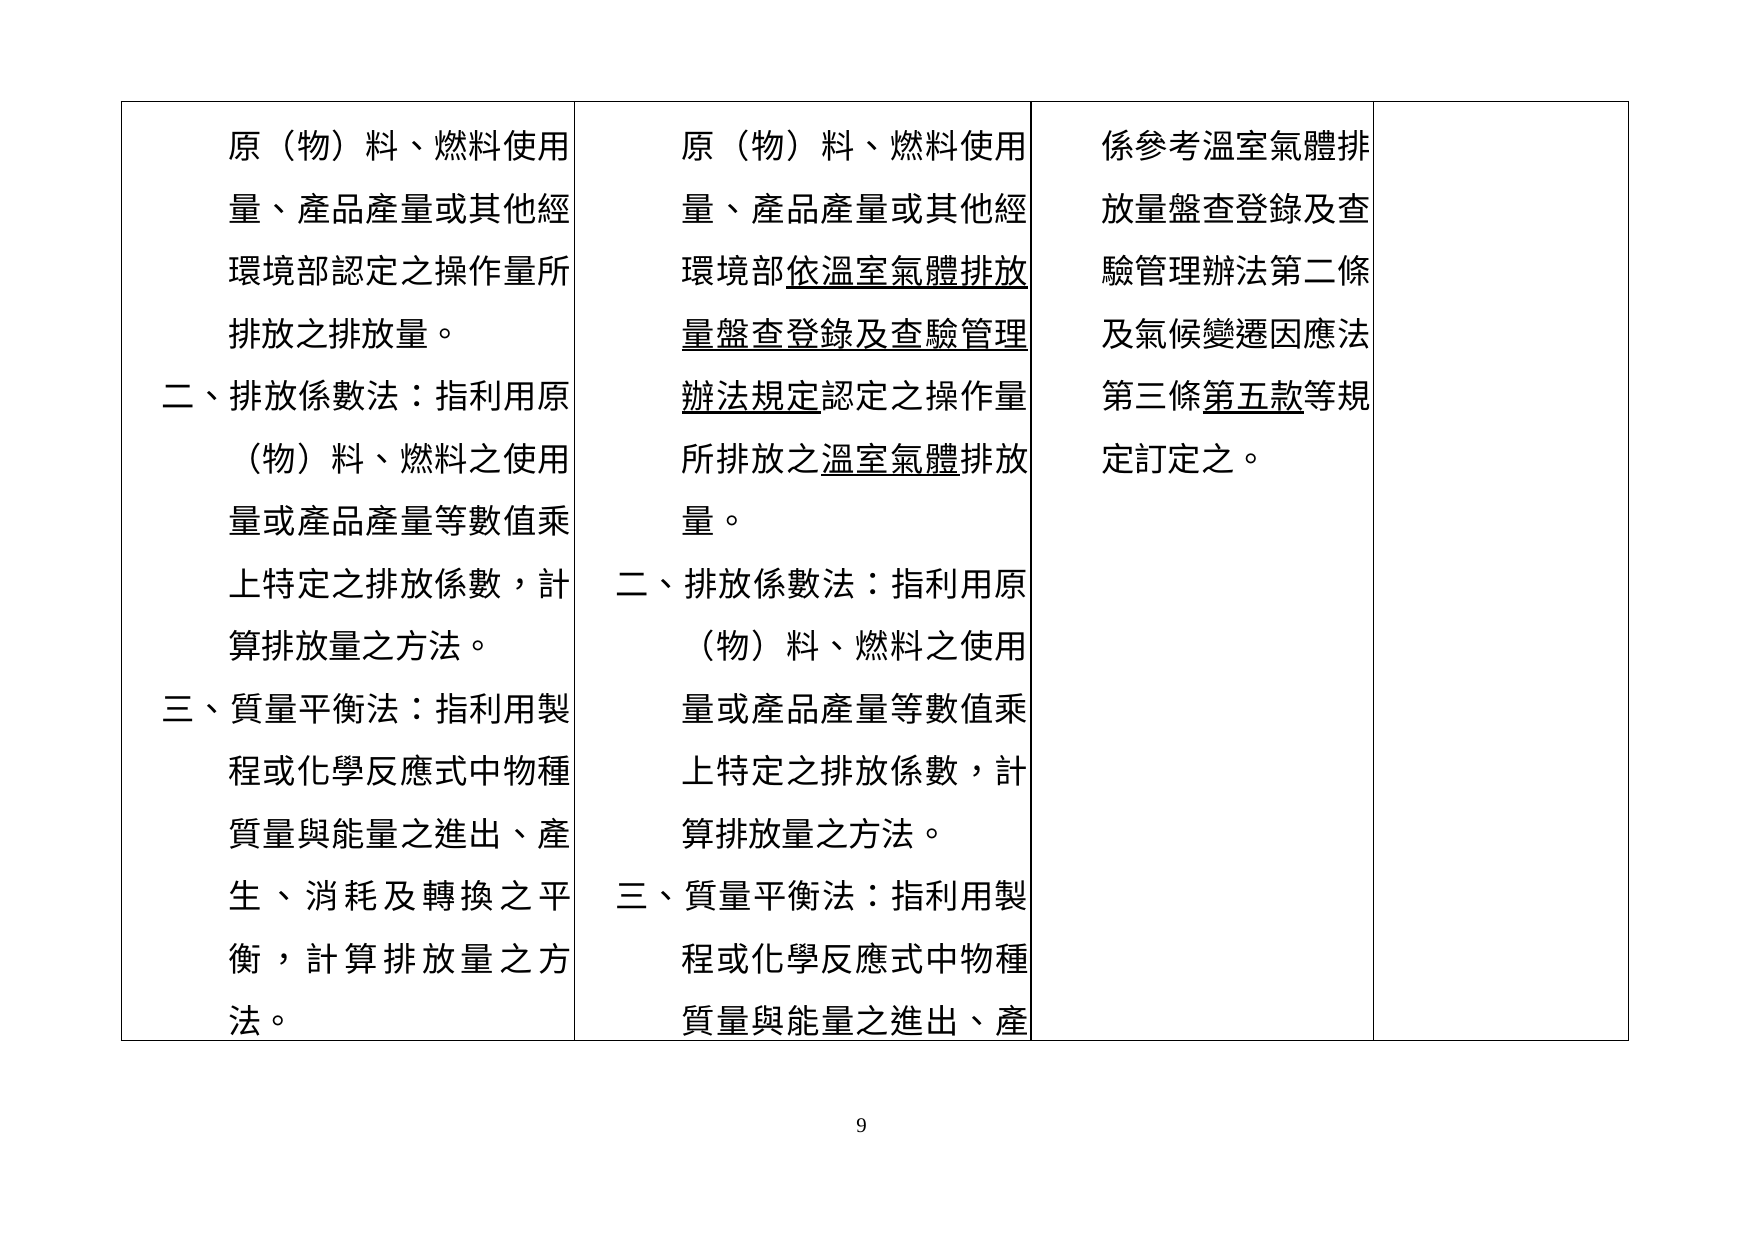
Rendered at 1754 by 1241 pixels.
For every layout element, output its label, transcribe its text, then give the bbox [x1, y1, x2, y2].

table_cell 原（物）料、燃料使用量、產品產量或其他經環境部依溫室氣體排放量盤查登錄及查驗管理辦法規定認定之操作量所排放之溫室氣體排放量。 二、排放係數法：指利用原（物）料、燃料之使用量或產品產量等數值乘上特定之排放係數，計算排放量之方法。 三、質量平衡法：指利用製程或化學反應式中物種質量與能量之進出、產 [575, 102, 1030, 1040]
table_cell [1374, 102, 1628, 1040]
table_cell 係參考溫室氣體排放量盤查登錄及查驗管理辦法第二條及氣候變遷因應法第三條第五款等規定訂定之。 [1032, 102, 1373, 1040]
table_cell 原（物）料、燃料使用量、產品產量或其他經環境部認定之操作量所排放之排放量。 二、排放係數法：指利用原（物）料、燃料之使用量或產品產量等數值乘上特定之排放係數，計算排放量之方法。 三、質量平衡法：指利用製程或化學反應式中物種質量與能量之進出、產生、消耗及轉換之平衡，計算排放量之方法。 [122, 102, 574, 1040]
